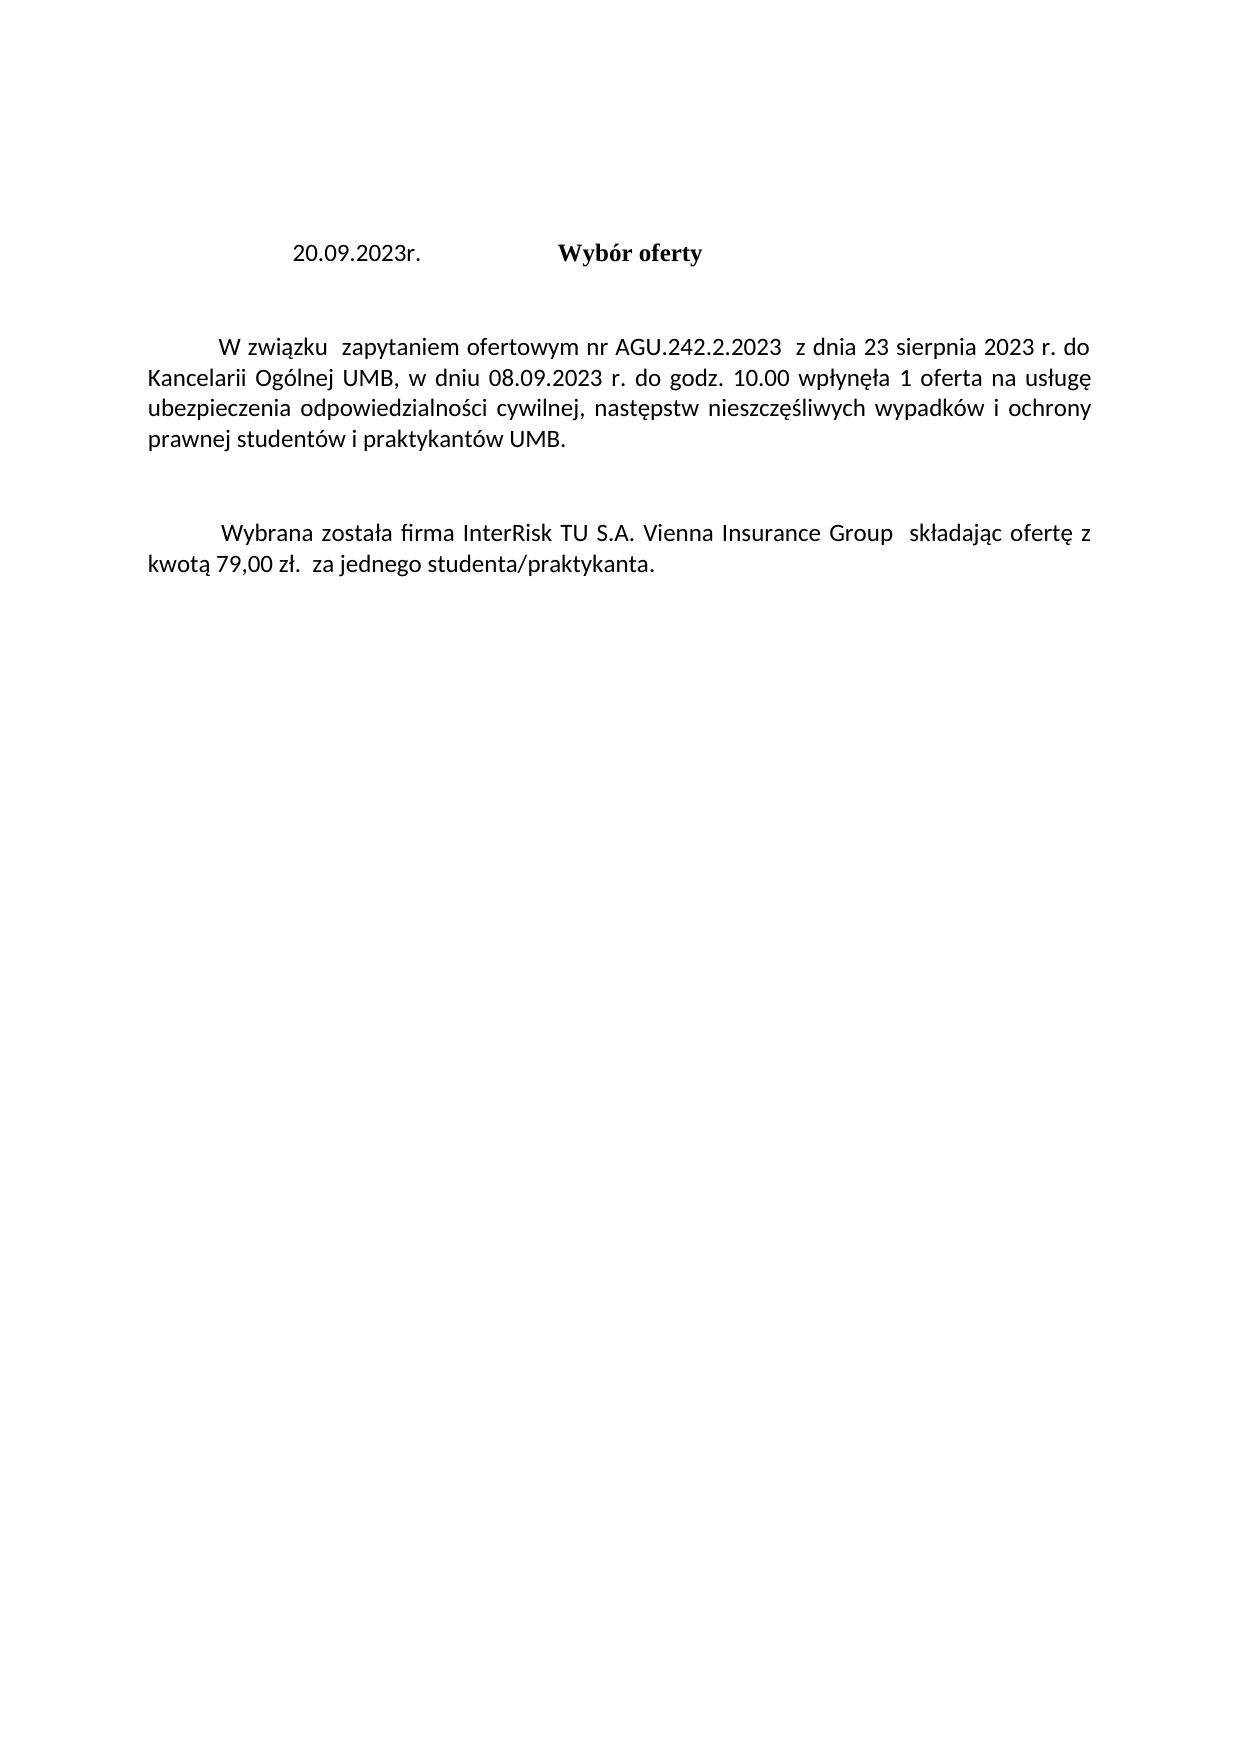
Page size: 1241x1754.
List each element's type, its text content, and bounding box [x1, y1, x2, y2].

text Wybrana została firma InterRisk TU S.A. Vienna Insurance Group składając ofertę z kwotą 79,00 zł. za jednego studenta/praktykanta. [148, 517, 1093, 578]
text W związku zapytaniem ofertowym nr AGU.242.2.2023 z dnia 23 sierpnia 2023 r. do Kancelarii Ogólnej UMB, w dniu 08.09.2023 r. do godz. 10.00 wpłynęła 1 oferta na usługę ubezpieczenia odpowiedzialności cywilnej, następstw nieszczęśliwych wypadków i ochrony prawnej studentów i praktykantów UMB. [148, 331, 1093, 453]
text 20.09.2023r. Wybór oferty [148, 237, 1093, 267]
